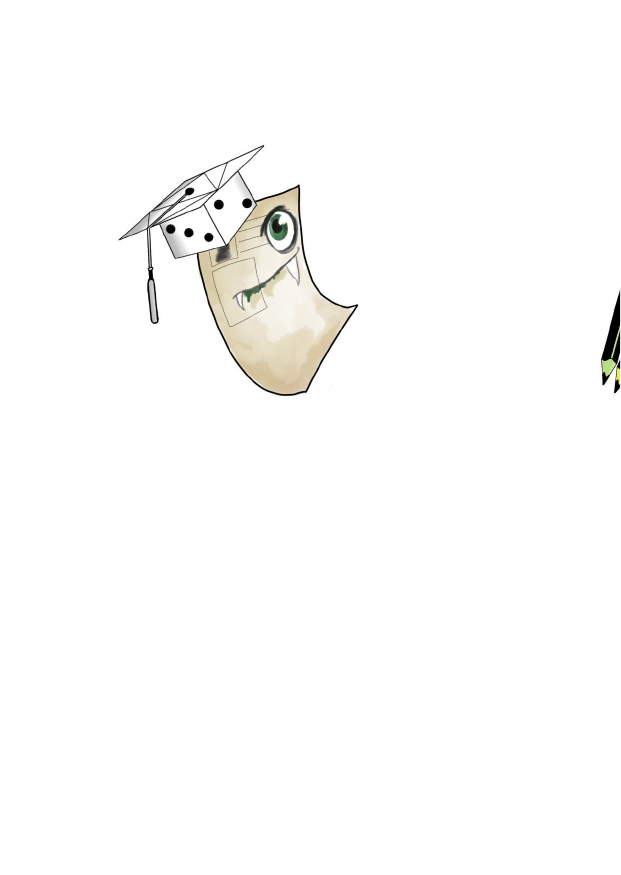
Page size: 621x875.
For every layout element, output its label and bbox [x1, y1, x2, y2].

picture [118, 118, 621, 494]
